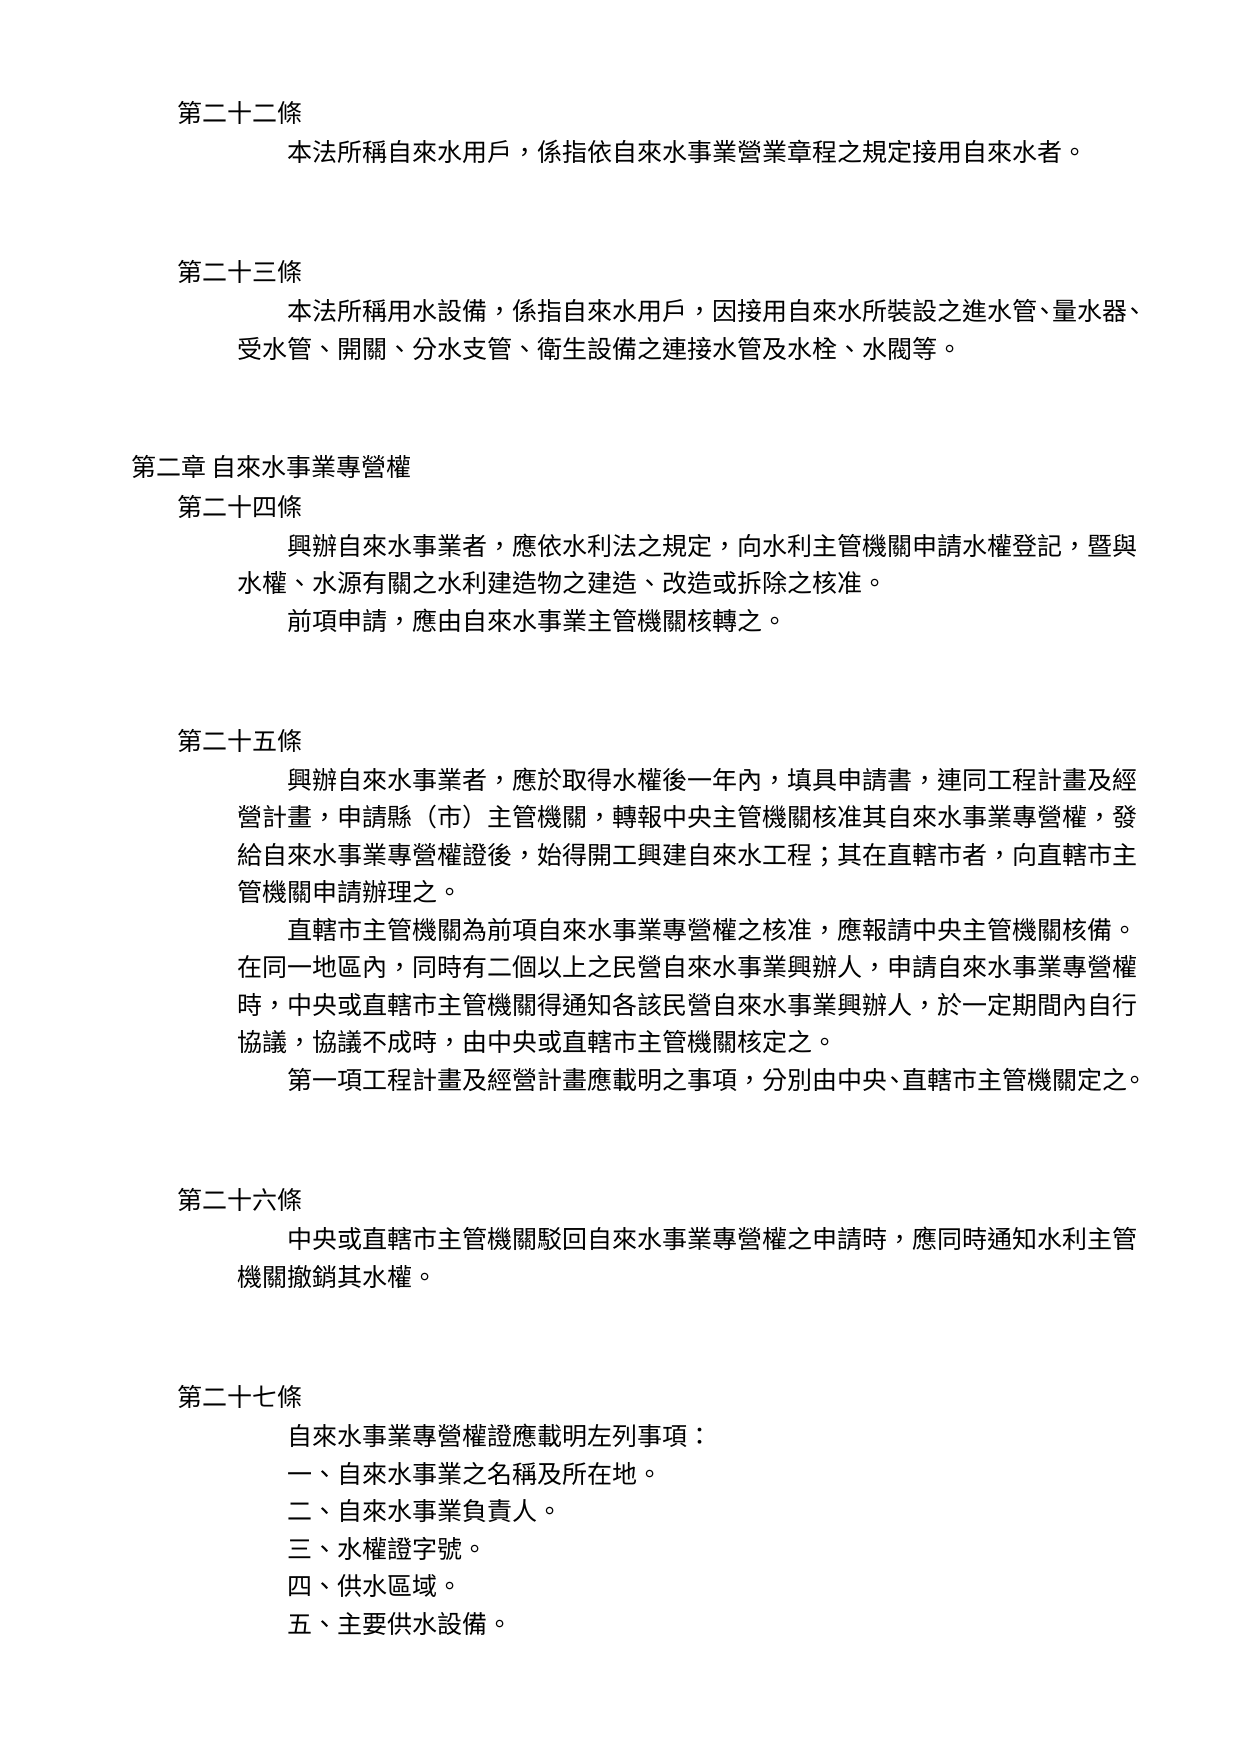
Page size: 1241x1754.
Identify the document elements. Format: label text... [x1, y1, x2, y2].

table_header [178, 1415, 236, 1643]
table_header [131, 1179, 176, 1335]
table_header [84, 718, 129, 1177]
table_header 興辦自來水事業者，應於取得水權後一年內，填具申請書，連同工程計畫及經營計畫，申請縣（市）主管機關，轉報中央主管機關核准其自來水事業專營權，發給自來水事業專營權證後，始得開工興建自來水工程；其在直轄市者，向直轄市主管機關申請辦理之。 直轄市主管機關為前項自來水事業專營權之核准，應報請中央主管機關核備。在同一地區內，同時有二個以上之民營自來水事業興辦人，申請自來水事業專營權時，中央或直轄市主管機關得通知各該民營自來水事業興辦人，於一定期間內自行協議，協議不成時，由中央或直轄市主管機關核定之。 第一項工程計畫及經營計畫應載明之事項，分別由中央、直轄市主管機關定之。 [236, 758, 1144, 1099]
table_header 第二十二條 [176, 91, 1099, 210]
table_header [129, 1177, 1156, 1374]
table_header [129, 249, 1156, 446]
table_header [84, 1374, 129, 1646]
table_header [84, 249, 129, 446]
table_header [131, 250, 176, 407]
table_header [178, 524, 236, 639]
table_header 自來水事業專營權證應載明左列事項： 一、自來水事業之名稱及所在地。 二、自來水事業負責人。 三、水權證字號。 四、供水區域。 五、主要供水設備。 [236, 1415, 1144, 1643]
table_header [129, 718, 1156, 1177]
table_header [84, 1177, 129, 1374]
table_header 第二章 自來水事業專營權 [129, 446, 1156, 718]
table_header 中央或直轄市主管機關駁回自來水事業專營權之申請時，應同時通知水利主管機關撤銷其水權。 [236, 1218, 1144, 1296]
table_header [131, 1375, 176, 1644]
table_header 第二十三條 [176, 250, 1150, 407]
table_header 第二十四條 [176, 485, 1150, 678]
table_header [84, 90, 129, 249]
table_header [129, 1374, 1156, 1646]
table_header [178, 130, 236, 171]
table_header [178, 1218, 236, 1296]
table_header 第二十六條 [176, 1179, 1150, 1335]
table_header [131, 485, 176, 678]
table_header 本法所稱自來水用戶，係指依自來水事業營業章程之規定接用自來水者。 [236, 130, 1093, 171]
table_header [178, 290, 236, 368]
table_header 興辦自來水事業者，應依水利法之規定，向水利主管機關申請水權登記，暨與水權、水源有關之水利建造物之建造、改造或拆除之核准。 前項申請，應由自來水事業主管機關核轉之。 [236, 524, 1144, 639]
table_header [131, 719, 176, 1138]
table_header [129, 90, 1106, 249]
table_header [84, 446, 129, 718]
table_header [178, 758, 236, 1099]
table_header 第二十七條 [176, 1375, 1150, 1644]
table_header 第二十五條 [176, 719, 1150, 1138]
table_header [131, 91, 176, 210]
table_header 本法所稱用水設備，係指自來水用戶，因接用自來水所裝設之進水管、量水器、受水管、開關、分水支管、衛生設備之連接水管及水栓、水閥等。 [236, 290, 1144, 368]
